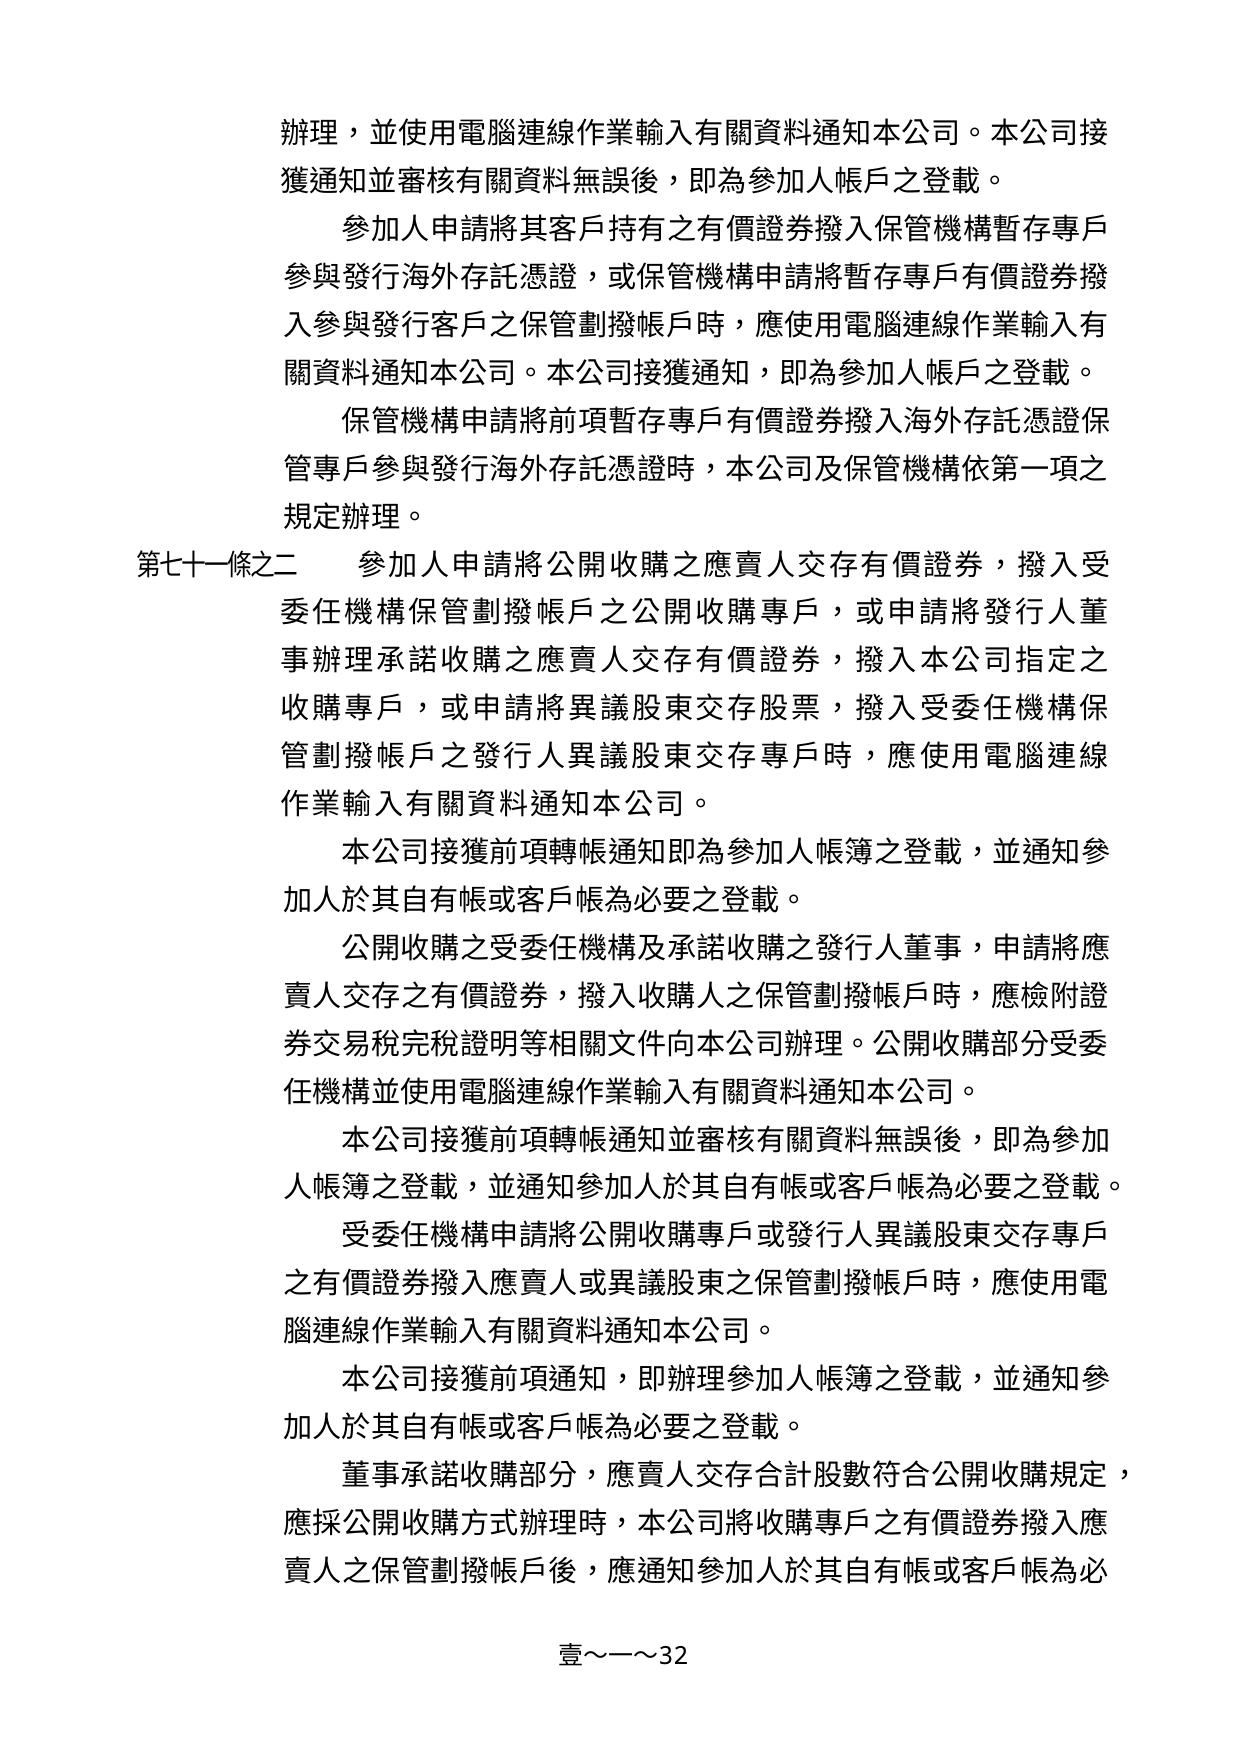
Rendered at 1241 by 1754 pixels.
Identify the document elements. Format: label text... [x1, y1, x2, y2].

text 保管機構申請將前項暫存專戶有價證券撥入海外存託憑證保管專戶參與發行海外存託憑證時，本公司及保管機構依第一項之規定辦理。 [283, 393, 1110, 537]
text 本公司接獲前項通知，即辦理參加人帳簿之登載，並通知參加人於其自有帳或客戶帳為必要之登載。 [283, 1351, 1110, 1447]
text 本公司接獲前項轉帳通知即為參加人帳簿之登載，並通知參加人於其自有帳或客戶帳為必要之登載。 [283, 824, 1110, 920]
text 參加人申請將其客戶持有之有價證券撥入保管機構暫存專戶參與發行海外存託憑證，或保管機構申請將暫存專戶有價證券撥入參與發行客戶之保管劃撥帳戶時，應使用電腦連線作業輸入有關資料通知本公司。本公司接獲通知，即為參加人帳戶之登載。 [283, 201, 1110, 393]
text 受委任機構申請將公開收購專戶或發行人異議股東交存專戶之有價證券撥入應賣人或異議股東之保管劃撥帳戶時，應使用電腦連線作業輸入有關資料通知本公司。 [283, 1207, 1110, 1351]
text 第七十一條之二 參加人申請將公開收購之應賣人交存有價證券，撥入受委任機構保管劃撥帳戶之公開收購專戶，或申請將發行人董事辦理承諾收購之應賣人交存有價證券，撥入本公司指定之收購專戶，或申請將異議股東交存股票，撥入受委任機構保管劃撥帳戶之發行人異議股東交存專戶時，應使用電腦連線作業輸入有關資料通知本公司。 [136, 537, 1110, 824]
text 辦理，並使用電腦連線作業輸入有關資料通知本公司。本公司接獲通知並審核有關資料無誤後，即為參加人帳戶之登載。 [136, 105, 1110, 201]
text 本公司接獲前項轉帳通知並審核有關資料無誤後，即為參加人帳簿之登載，並通知參加人於其自有帳或客戶帳為必要之登載。 [283, 1112, 1110, 1207]
text 公開收購之受委任機構及承諾收購之發行人董事，申請將應賣人交存之有價證券，撥入收購人之保管劃撥帳戶時，應檢附證券交易稅完稅證明等相關文件向本公司辦理。公開收購部分受委任機構並使用電腦連線作業輸入有關資料通知本公司。 [283, 920, 1110, 1112]
text 董事承諾收購部分，應賣人交存合計股數符合公開收購規定，應採公開收購方式辦理時，本公司將收購專戶之有價證券撥入應賣人之保管劃撥帳戶後，應通知參加人於其自有帳或客戶帳為必要之記載。 [283, 1447, 1110, 1591]
